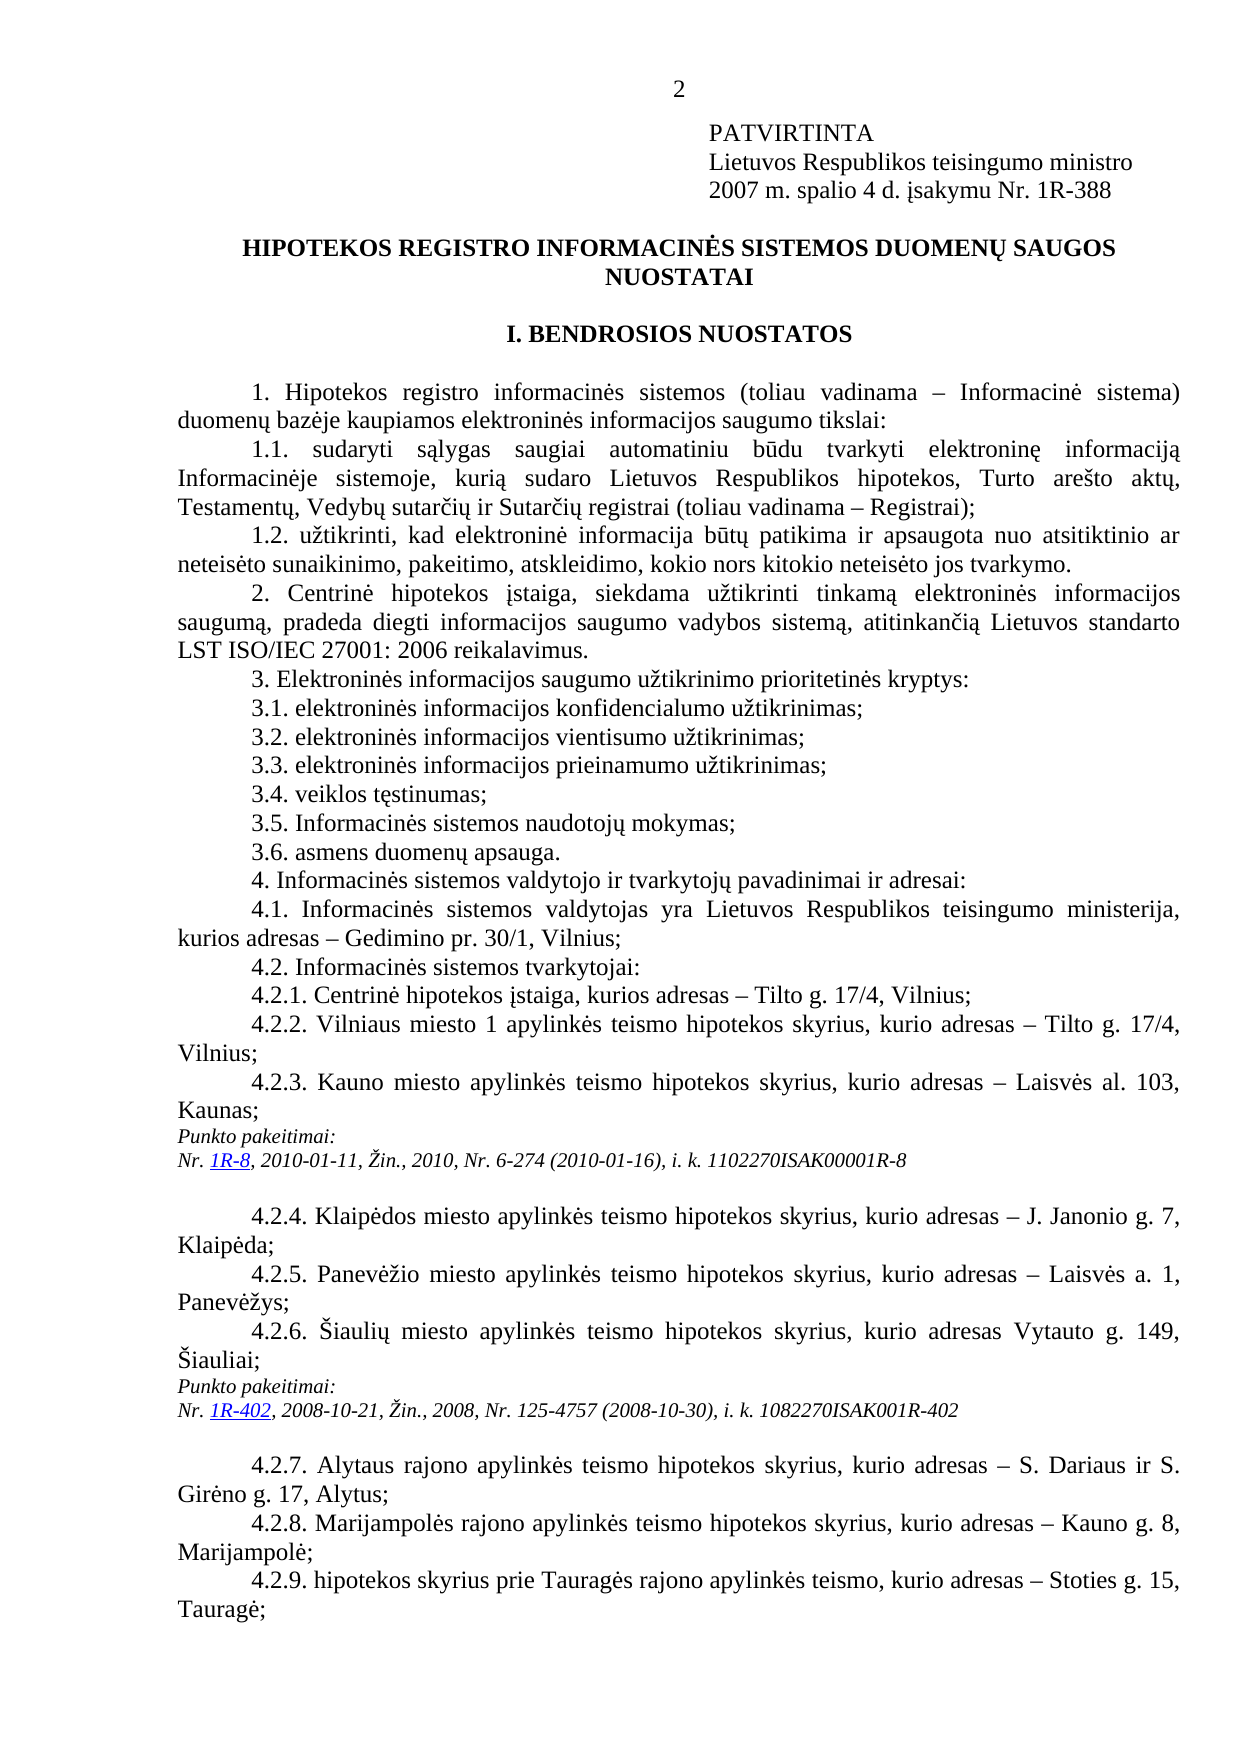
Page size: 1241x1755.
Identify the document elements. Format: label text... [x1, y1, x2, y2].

text 4.2.5. Panevėžio miesto apylinkės teismo hipotekos skyrius, kurio adresas – Laisvės a. 1, Panevėžys; [177, 1259, 1181, 1316]
text 1.1. sudaryti sąlygas saugiai automatiniu būdu tvarkyti elektroninę informaciją Informacinėje sistemoje, kurią sudaro Lietuvos Respublikos hipotekos, Turto arešto aktų, Testamentų, Vedybų sutarčių ir Sutarčių registrai (toliau vadinama – Registrai); [177, 434, 1181, 521]
text 3.6. asmens duomenų apsauga. [177, 837, 1181, 866]
text 2007 m. spalio 4 d. įsakymu Nr. 1R-388 [177, 176, 1181, 204]
text 3.3. elektroninės informacijos prieinamumo užtikrinimas; [177, 751, 1181, 779]
text 4.2.4. Klaipėdos miesto apylinkės teismo hipotekos skyrius, kurio adresas – J. Janonio g. 7, Klaipėda; [177, 1201, 1181, 1259]
text Lietuvos Respublikos teisingumo ministro [177, 147, 1181, 176]
text 4.2.1. Centrinė hipotekos įstaiga, kurios adresas – Tilto g. 17/4, Vilnius; [177, 981, 1181, 1009]
text 3.1. elektroninės informacijos konfidencialumo užtikrinimas; [177, 693, 1181, 722]
text 4. Informacinės sistemos valdytojo ir tvarkytojų pavadinimai ir adresai: [177, 866, 1181, 894]
text 1.2. užtikrinti, kad elektroninė informacija būtų patikima ir apsaugota nuo atsitiktinio ar neteisėto sunaikinimo, pakeitimo, atskleidimo, kokio nors kitokio neteisėto jos tvarkymo. [177, 521, 1181, 578]
text 1. Hipotekos registro informacinės sistemos (toliau vadinama – Informacinė sistema) duomenų bazėje kaupiamos elektroninės informacijos saugumo tikslai: [177, 377, 1181, 434]
text 4.2.2. Vilniaus miesto 1 apylinkės teismo hipotekos skyrius, kurio adresas – Tilto g. 17/4, Vilnius; [177, 1009, 1181, 1067]
text 4.2.6. Šiaulių miesto apylinkės teismo hipotekos skyrius, kurio adresas Vytauto g. 149, Šiauliai; [177, 1316, 1181, 1374]
text I. BENDROSIOS NUOSTATOS [177, 319, 1181, 348]
text PATVIRTINTA [702, 118, 1181, 147]
text 4.2.9. hipotekos skyrius prie Tauragės rajono apylinkės teismo, kurio adresas – Stoties g. 15, Tauragė; [177, 1566, 1181, 1623]
text Punkto pakeitimai: [177, 1374, 1181, 1398]
text Nr. 1R-8, 2010-01-11, Žin., 2010, Nr. 6-274 (2010-01-16), i. k. 1102270ISAK00001R-8 [177, 1148, 1181, 1172]
text 4.2.3. Kauno miesto apylinkės teismo hipotekos skyrius, kurio adresas – Laisvės al. 103, Kaunas; [177, 1067, 1181, 1124]
text 4.1. Informacinės sistemos valdytojas yra Lietuvos Respublikos teisingumo ministerija, kurios adresas – Gedimino pr. 30/1, Vilnius; [177, 894, 1181, 952]
text HIPOTEKOS REGISTRO INFORMACINĖS SISTEMOS DUOMENŲ SAUGOS NUOSTATAI [177, 233, 1181, 291]
text 4.2.7. Alytaus rajono apylinkės teismo hipotekos skyrius, kurio adresas – S. Dariaus ir S. Girėno g. 17, Alytus; [177, 1451, 1181, 1508]
text 2. Centrinė hipotekos įstaiga, siekdama užtikrinti tinkamą elektroninės informacijos saugumą, pradeda diegti informacijos saugumo vadybos sistemą, atitinkančią Lietuvos standarto LST ISO/IEC 27001: 2006 reikalavimus. [177, 578, 1181, 664]
text 3. Elektroninės informacijos saugumo užtikrinimo prioritetinės kryptys: [177, 664, 1181, 693]
text Punkto pakeitimai: [177, 1124, 1181, 1148]
text 3.5. Informacinės sistemos naudotojų mokymas; [177, 808, 1181, 837]
text 4.2.8. Marijampolės rajono apylinkės teismo hipotekos skyrius, kurio adresas – Kauno g. 8, Marijampolė; [177, 1508, 1181, 1566]
text Nr. 1R-402, 2008-10-21, Žin., 2008, Nr. 125-4757 (2008-10-30), i. k. 1082270ISAK001R-402 [177, 1398, 1181, 1422]
text 4.2. Informacinės sistemos tvarkytojai: [177, 952, 1181, 981]
text 3.4. veiklos tęstinumas; [177, 779, 1181, 808]
text 3.2. elektroninės informacijos vientisumo užtikrinimas; [177, 722, 1181, 751]
